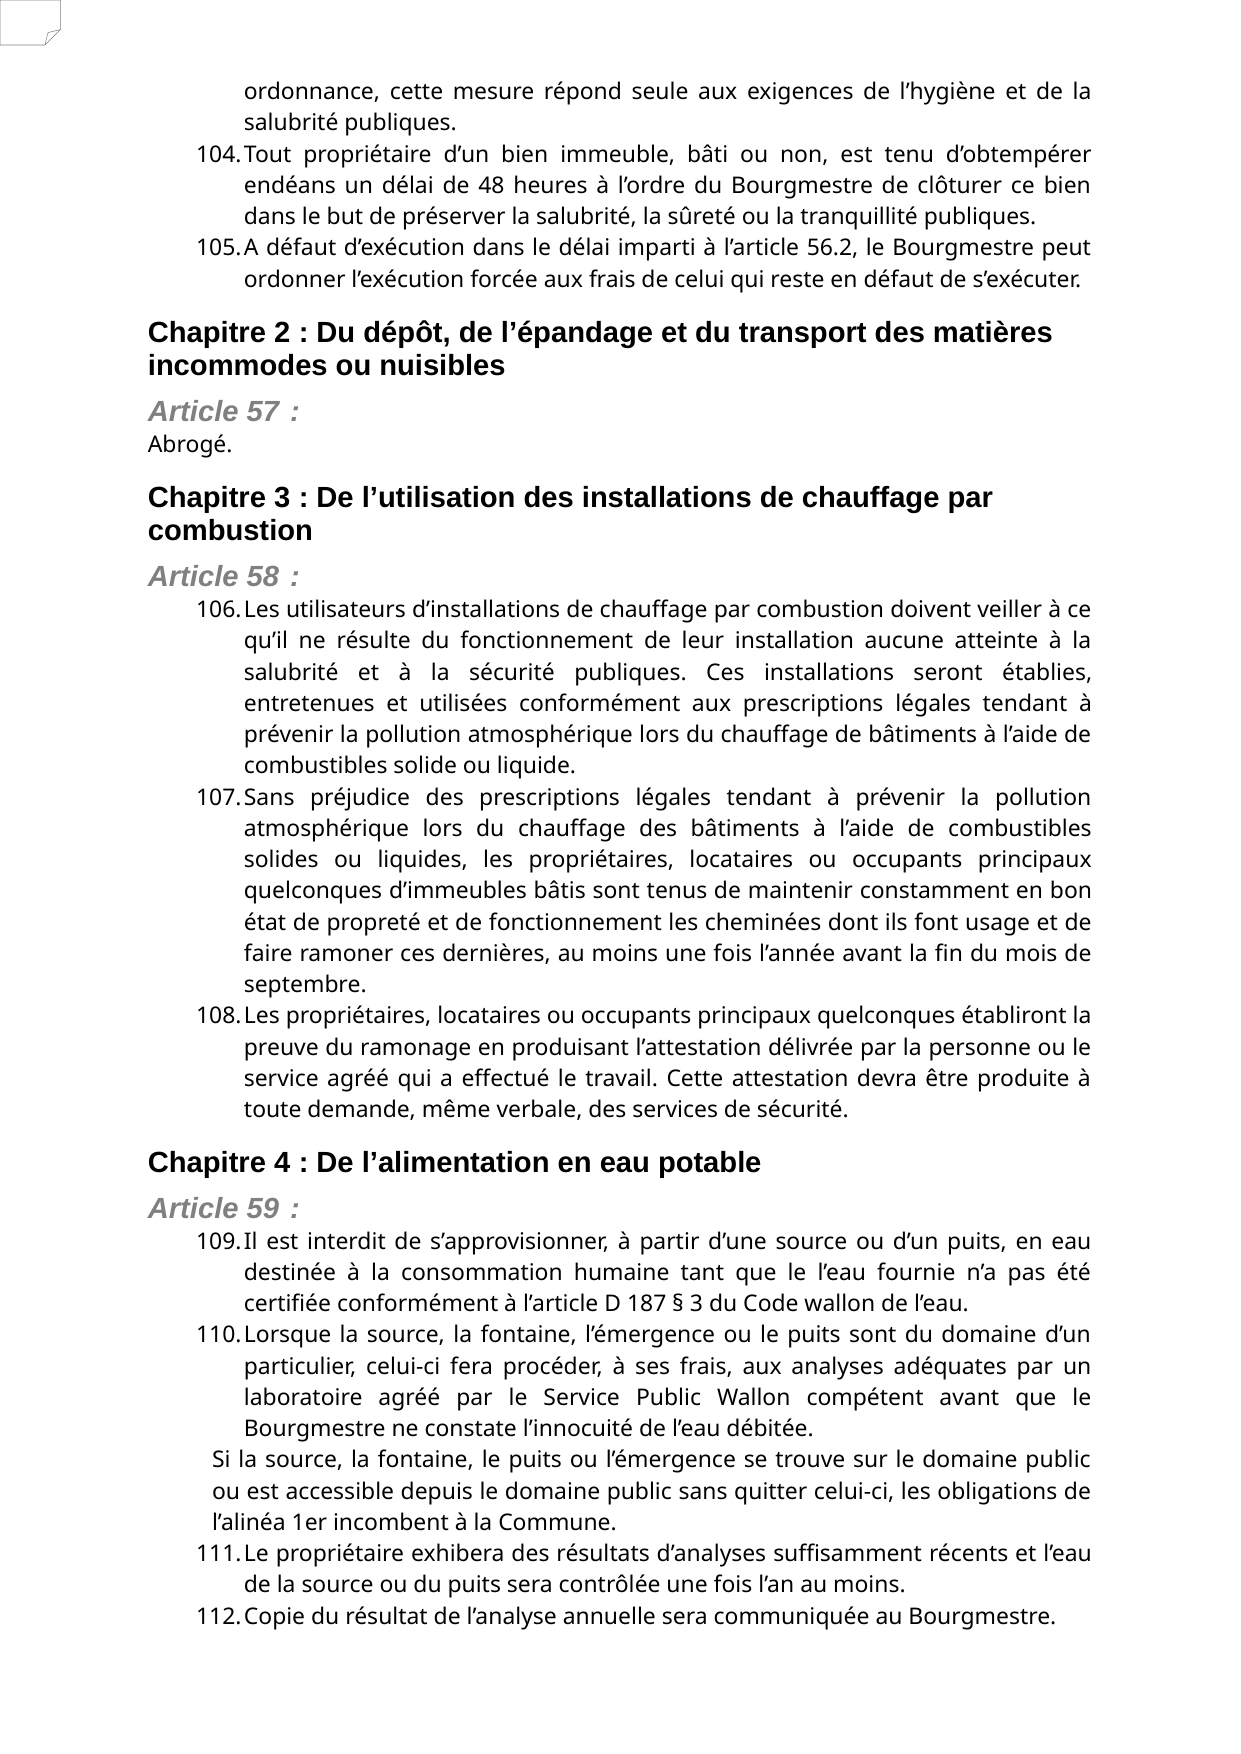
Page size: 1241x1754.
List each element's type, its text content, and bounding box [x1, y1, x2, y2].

list Les utilisateurs d’installations de chauffage par combustion doivent veiller à ce qu’il ne résulte du fonctionnement de leur installation aucune atteinte à la salubrité et à la sécurité publiques. Ces installations seront établies, entretenues et utilisées conformément aux prescriptions légales tendant à prévenir la pollution atmosphérique lors du chauffage de bâtiments à l’aide de combustibles solide ou liquide. [196, 593, 1092, 780]
list Les propriétaires, locataires ou occupants principaux quelconques établiront la preuve du ramonage en produisant l’attestation délivrée par la personne ou le service agréé qui a effectué le travail. Cette attestation devra être produite à toute demande, même verbale, des services de sécurité. [196, 999, 1092, 1124]
list Le propriétaire exhibera des résultats d’analyses suffisamment récents et l’eau de la source ou du puits sera contrôlée une fois l’an au moins. [196, 1537, 1092, 1599]
list Copie du résultat de l’analyse annuelle sera communiquée au Bourgmestre. [196, 1599, 1092, 1631]
list A défaut d’exécution dans le délai imparti à l’article 56.2, le Bourgmestre peut ordonner l’exécution forcée aux frais de celui qui reste en défaut de s’exécuter. [196, 231, 1092, 294]
subtitle Chapitre 4 : De l’alimentation en eau potable [148, 1145, 1092, 1178]
subtitle Article 57 : [148, 394, 1092, 428]
text Abrogé. [148, 428, 1092, 459]
subtitle Article 59 : [148, 1191, 1092, 1224]
list Sans préjudice des prescriptions légales tendant à prévenir la pollution atmosphérique lors du chauffage des bâtiments à l’aide de combustibles solides ou liquides, les propriétaires, locataires ou occupants principaux quelconques d’immeubles bâtis sont tenus de maintenir constamment en bon état de propreté et de fonctionnement les cheminées dont ils font usage et de faire ramoner ces dernières, au moins une fois l’année avant la fin du mois de septembre. [196, 780, 1092, 999]
list ordonnance, cette mesure répond seule aux exigences de l’hygiène et de la salubrité publiques. [196, 75, 1092, 137]
list Tout propriétaire d’un bien immeuble, bâti ou non, est tenu d’obtempérer endéans un délai de 48 heures à l’ordre du Bourgmestre de clôturer ce bien dans le but de préserver la salubrité, la sûreté ou la tranquillité publiques. [196, 137, 1092, 231]
text Si la source, la fontaine, le puits ou l’émergence se trouve sur le domaine public ou est accessible depuis le domaine public sans quitter celui-ci, les obligations de l’alinéa 1er incombent à la Commune. [212, 1443, 1092, 1537]
list Il est interdit de s’approvisionner, à partir d’une source ou d’un puits, en eau destinée à la consommation humaine tant que le l’eau fournie n’a pas été certifiée conformément à l’article D 187 § 3 du Code wallon de l’eau. [196, 1224, 1092, 1318]
list Lorsque la source, la fontaine, l’émergence ou le puits sont du domaine d’un particulier, celui-ci fera procéder, à ses frais, aux analyses adéquates par un laboratoire agréé par le Service Public Wallon compétent avant que le Bourgmestre ne constate l’innocuité de l’eau débitée. [196, 1318, 1092, 1443]
subtitle Chapitre 3 : De l’utilisation des installations de chauffage par combustion [148, 480, 1092, 547]
subtitle Chapitre 2 : Du dépôt, de l’épandage et du transport des matières incommodes ou nuisibles [148, 314, 1092, 382]
subtitle Article 58 : [148, 559, 1092, 593]
